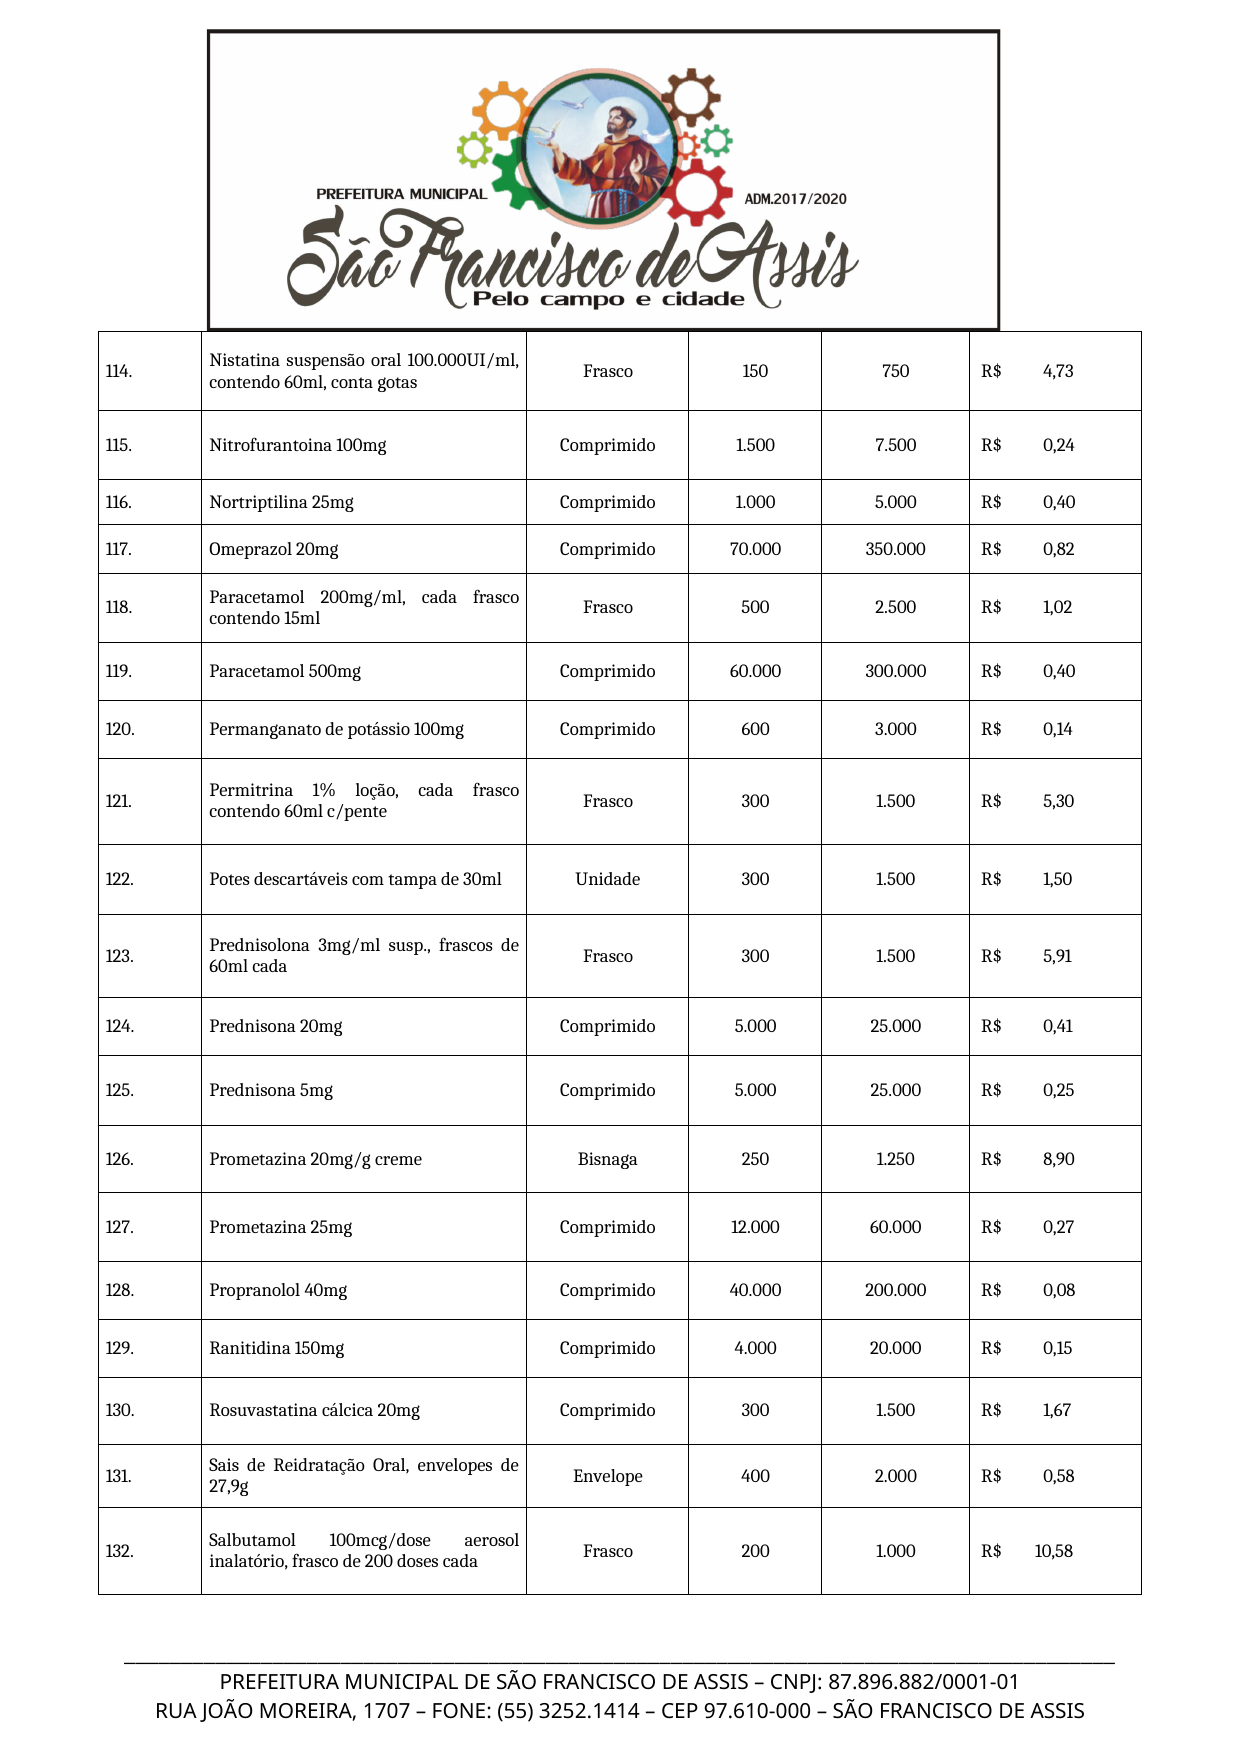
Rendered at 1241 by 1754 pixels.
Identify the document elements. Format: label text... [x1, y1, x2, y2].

table_cell 127. [99, 1193, 201, 1261]
table_cell R$ 5,91 [970, 915, 1141, 997]
table_cell 300.000 [822, 643, 969, 699]
table_cell 1.500 [689, 411, 821, 479]
table_cell 1.500 [822, 845, 969, 914]
table_cell 130. [99, 1378, 201, 1444]
table_cell Salbutamol 100mcg/dose aerosol inalatório, frasco de 200 doses cada [202, 1508, 526, 1594]
table_cell 600 [689, 701, 821, 757]
table_cell 131. [99, 1445, 201, 1507]
table_cell Prometazina 25mg [202, 1193, 526, 1261]
table_cell Envelope [527, 1445, 688, 1507]
table_cell Rosuvastatina cálcica 20mg [202, 1378, 526, 1444]
table_cell R$ 0,82 [970, 525, 1141, 573]
table_cell 3.000 [822, 701, 969, 757]
table_cell Paracetamol 200mg/ml, cada frasco contendo 15ml [202, 574, 526, 642]
table_cell 200 [689, 1508, 821, 1594]
table_cell 70.000 [689, 525, 821, 573]
table_cell 114. [99, 332, 201, 410]
table_cell 20.000 [822, 1320, 969, 1377]
table_cell 25.000 [822, 998, 969, 1055]
table_cell 1.500 [822, 1378, 969, 1444]
table_cell R$ 0,14 [970, 701, 1141, 757]
table_cell 118. [99, 574, 201, 642]
table_cell R$ 1,02 [970, 574, 1141, 642]
table_cell 119. [99, 643, 201, 699]
table_cell 5.000 [822, 480, 969, 524]
table_cell 300 [689, 915, 821, 997]
table_cell Prednisona 5mg [202, 1056, 526, 1125]
table_cell Comprimido [527, 1320, 688, 1377]
table_cell Permanganato de potássio 100mg [202, 701, 526, 757]
table_cell Nistatina suspensão oral 100.000UI/ml, contendo 60ml, conta gotas [202, 332, 526, 410]
table_cell Potes descartáveis com tampa de 30ml [202, 845, 526, 914]
table_cell 1.250 [822, 1126, 969, 1192]
table_cell Bisnaga [527, 1126, 688, 1192]
table_cell Comprimido [527, 1262, 688, 1319]
table_cell 121. [99, 759, 201, 843]
table_cell R$ 0,58 [970, 1445, 1141, 1507]
table_cell 2.500 [822, 574, 969, 642]
table_cell R$ 4,73 [970, 332, 1141, 410]
table_cell Comprimido [527, 1056, 688, 1125]
table_cell 750 [822, 332, 969, 410]
table_cell Propranolol 40mg [202, 1262, 526, 1319]
table_cell Comprimido [527, 411, 688, 479]
table_cell Sais de Reidratação Oral, envelopes de 27,9g [202, 1445, 526, 1507]
table_cell 122. [99, 845, 201, 914]
table_cell Comprimido [527, 643, 688, 699]
table_cell 128. [99, 1262, 201, 1319]
table_cell Unidade [527, 845, 688, 914]
table_cell R$ 1,50 [970, 845, 1141, 914]
table_cell 5.000 [689, 998, 821, 1055]
table_cell 123. [99, 915, 201, 997]
table_cell 1.500 [822, 759, 969, 843]
table_cell Permitrina 1% loção, cada frasco contendo 60ml c/pente [202, 759, 526, 843]
table_cell 115. [99, 411, 201, 479]
table_cell 400 [689, 1445, 821, 1507]
table_cell 132. [99, 1508, 201, 1594]
table_cell R$ 0,24 [970, 411, 1141, 479]
table_cell Prometazina 20mg/g creme [202, 1126, 526, 1192]
table_cell Frasco [527, 574, 688, 642]
table_cell Comprimido [527, 480, 688, 524]
table_cell 40.000 [689, 1262, 821, 1319]
table_cell Comprimido [527, 525, 688, 573]
table_cell 1.000 [822, 1508, 969, 1594]
table_cell 500 [689, 574, 821, 642]
table_cell Prednisolona 3mg/ml susp., frascos de 60ml cada [202, 915, 526, 997]
table_cell Nitrofurantoina 100mg [202, 411, 526, 479]
table_cell 7.500 [822, 411, 969, 479]
table_cell Comprimido [527, 701, 688, 757]
table_cell 2.000 [822, 1445, 969, 1507]
table_cell 126. [99, 1126, 201, 1192]
table_cell 5.000 [689, 1056, 821, 1125]
table_cell R$ 5,30 [970, 759, 1141, 843]
table_cell R$ 0,15 [970, 1320, 1141, 1377]
table_cell Frasco [527, 1508, 688, 1594]
table_cell R$ 10,58 [970, 1508, 1141, 1594]
table_cell Omeprazol 20mg [202, 525, 526, 573]
table_cell 300 [689, 1378, 821, 1444]
table_cell Ranitidina 150mg [202, 1320, 526, 1377]
table_cell 117. [99, 525, 201, 573]
table_cell R$ 0,40 [970, 480, 1141, 524]
table_cell 60.000 [822, 1193, 969, 1261]
table_cell R$ 1,67 [970, 1378, 1141, 1444]
table_cell 350.000 [822, 525, 969, 573]
table_cell 200.000 [822, 1262, 969, 1319]
table_cell 25.000 [822, 1056, 969, 1125]
table_cell 4.000 [689, 1320, 821, 1377]
table_cell Frasco [527, 915, 688, 997]
table_cell Frasco [527, 332, 688, 410]
table_cell 250 [689, 1126, 821, 1192]
table_cell 1.500 [822, 915, 969, 997]
table_cell Paracetamol 500mg [202, 643, 526, 699]
table_cell 1.000 [689, 480, 821, 524]
table_cell R$ 0,25 [970, 1056, 1141, 1125]
table_cell 300 [689, 759, 821, 843]
table_cell Comprimido [527, 998, 688, 1055]
table_cell Frasco [527, 759, 688, 843]
table_cell 124. [99, 998, 201, 1055]
table_cell 300 [689, 845, 821, 914]
table_cell 120. [99, 701, 201, 757]
table_cell 129. [99, 1320, 201, 1377]
table_cell Nortriptilina 25mg [202, 480, 526, 524]
table_cell R$ 0,08 [970, 1262, 1141, 1319]
table_cell Prednisona 20mg [202, 998, 526, 1055]
table_cell 60.000 [689, 643, 821, 699]
table_cell 150 [689, 332, 821, 410]
table_cell 116. [99, 480, 201, 524]
table_cell R$ 0,27 [970, 1193, 1141, 1261]
table_cell Comprimido [527, 1378, 688, 1444]
table_cell 125. [99, 1056, 201, 1125]
table_cell R$ 0,41 [970, 998, 1141, 1055]
table_cell Comprimido [527, 1193, 688, 1261]
table_cell R$ 8,90 [970, 1126, 1141, 1192]
table_cell R$ 0,40 [970, 643, 1141, 699]
table_cell 12.000 [689, 1193, 821, 1261]
